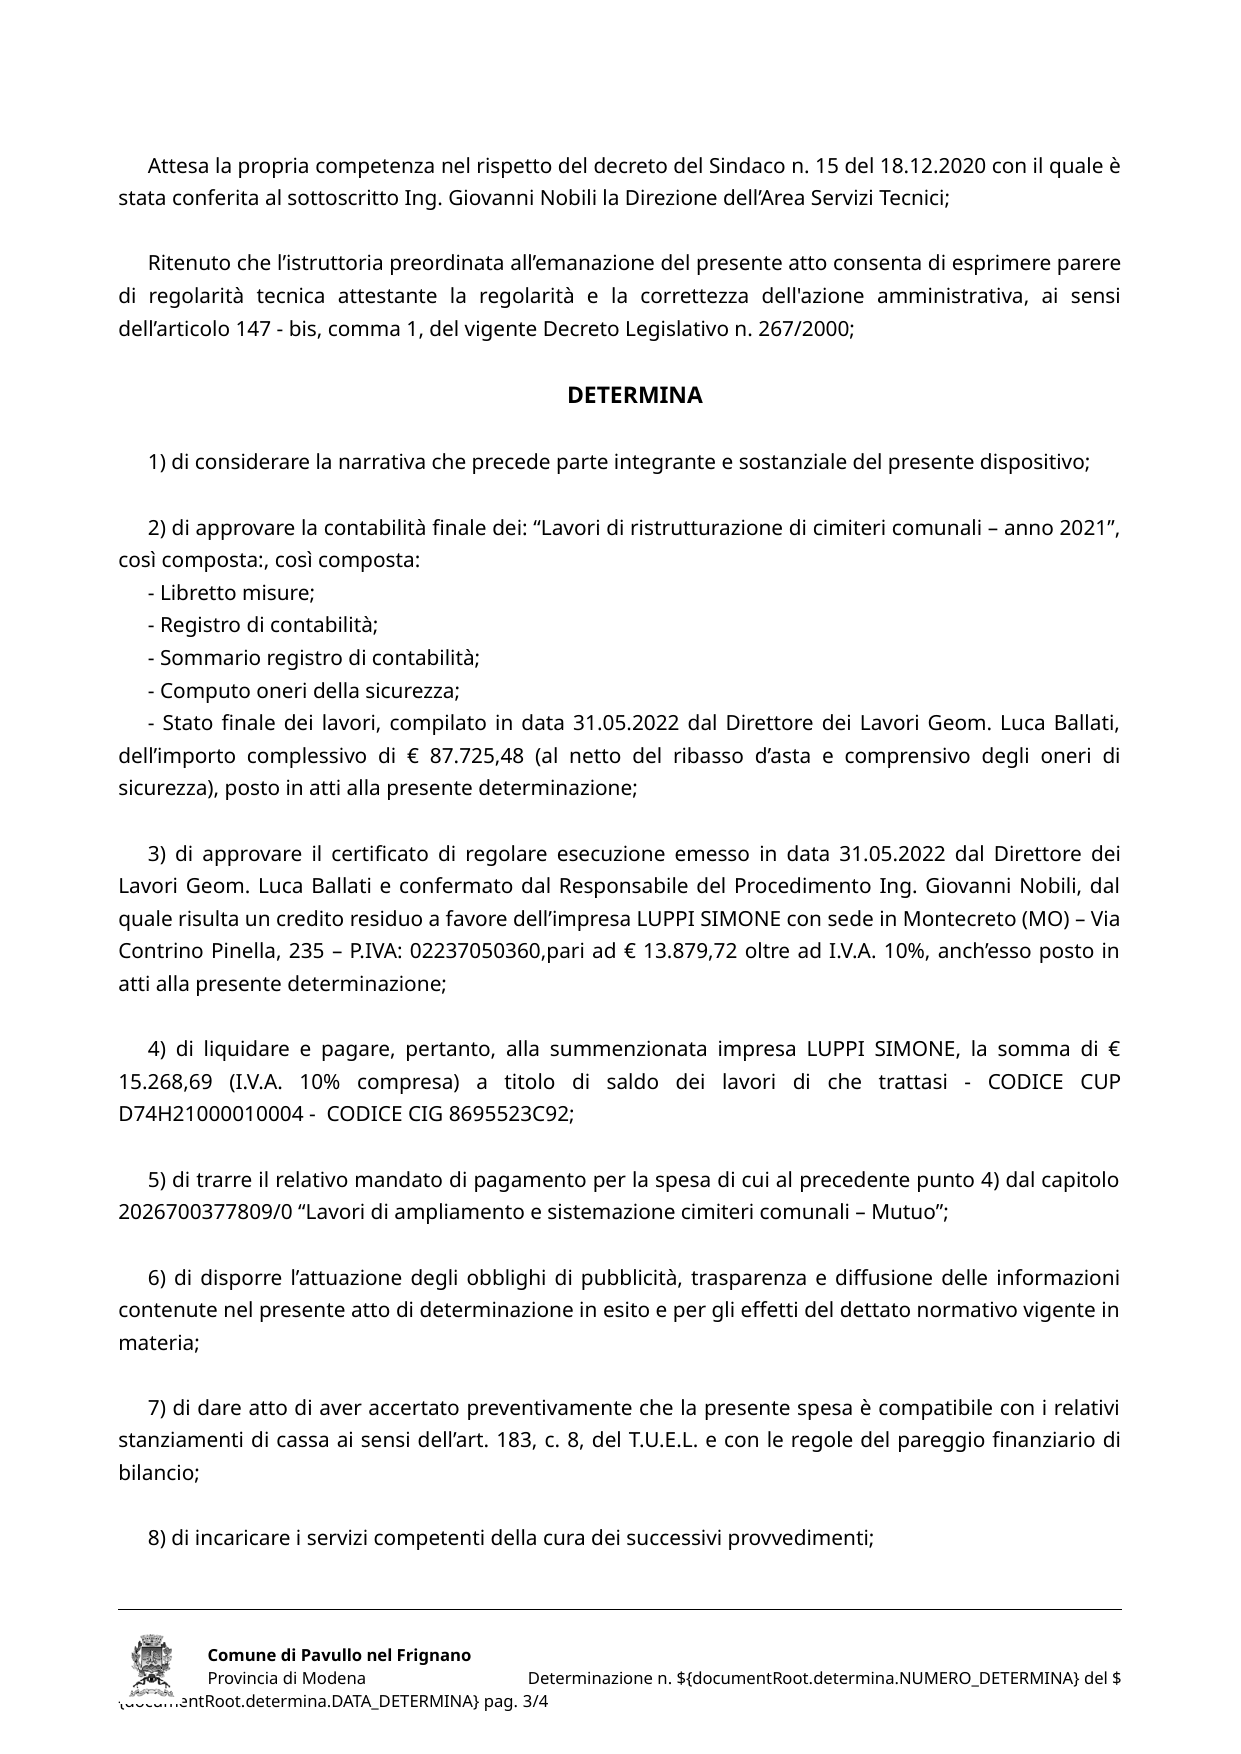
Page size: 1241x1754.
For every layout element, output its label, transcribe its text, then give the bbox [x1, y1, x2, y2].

text 2) di approvare la contabilità finale dei: “Lavori di ristrutturazione di cimiteri comunali – anno 2021”, così composta:, così composta: [118, 513, 1122, 574]
text 8) di incaricare i servizi competenti della cura dei successivi provvedimenti; [118, 1523, 1122, 1552]
text 5) di trarre il relativo mandato di pagamento per la spesa di cui al precedente punto 4) dal capitolo 2026700377809/0 “Lavori di ampliamento e sistemazione cimiteri comunali – Mutuo”; [118, 1165, 1122, 1226]
text 3) di approvare il certificato di regolare esecuzione emesso in data 31.05.2022 dal Direttore dei Lavori Geom. Luca Ballati e confermato dal Responsabile del Procedimento Ing. Giovanni Nobili, dal quale risulta un credito residuo a favore dell’impresa LUPPI SIMONE con sede in Montecreto (MO) – Via Contrino Pinella, 235 – P.IVA: 02237050360,pari ad € 13.879,72 oltre ad I.V.A. 10%, anch’esso posto in atti alla presente determinazione; [118, 839, 1122, 998]
text 1) di considerare la narrativa che precede parte integrante e sostanziale del presente dispositivo; [118, 447, 1122, 476]
text 4) di liquidare e pagare, pertanto, alla summenzionata impresa LUPPI SIMONE, la somma di € 15.268,69 (I.V.A. 10% compresa) a titolo di saldo dei lavori di che trattasi - CODICE CUP D74H21000010004 - CODICE CIG 8695523C92; [118, 1034, 1122, 1128]
text - Computo oneri della sicurezza; [118, 676, 1122, 704]
text 7) di dare atto di aver accertato preventivamente che la presente spesa è compatibile con i relativi stanziamenti di cassa ai sensi dell’art. 183, c. 8, del T.U.E.L. e con le regole del pareggio finanziario di bilancio; [118, 1393, 1122, 1487]
text DETERMINA [118, 379, 1122, 410]
text 6) di disporre l’attuazione degli obblighi di pubblicità, trasparenza e diffusione delle informazioni contenute nel presente atto di determinazione in esito e per gli effetti del dettato normativo vigente in materia; [118, 1263, 1122, 1356]
text - Libretto misure; [118, 578, 1122, 606]
text Ritenuto che l’istruttoria preordinata all’emanazione del presente atto consenta di esprimere parere di regolarità tecnica attestante la regolarità e la correttezza dell'azione amministrativa, ai sensi dell’articolo 147 - bis, comma 1, del vigente Decreto Legislativo n. 267/2000; [118, 248, 1122, 342]
picture [120, 1631, 183, 1704]
text - Registro di contabilità; [118, 611, 1122, 639]
text - Stato finale dei lavori, compilato in data 31.05.2022 dal Direttore dei Lavori Geom. Luca Ballati, dell’importo complessivo di € 87.725,48 (al netto del ribasso d’asta e comprensivo degli oneri di sicurezza), posto in atti alla presente determinazione; [118, 708, 1122, 802]
text Attesa la propria competenza nel rispetto del decreto del Sindaco n. 15 del 18.12.2020 con il quale è stata conferita al sottoscritto Ing. Giovanni Nobili la Direzione dell’Area Servizi Tecnici; [118, 151, 1122, 212]
text - Sommario registro di contabilità; [118, 643, 1122, 672]
